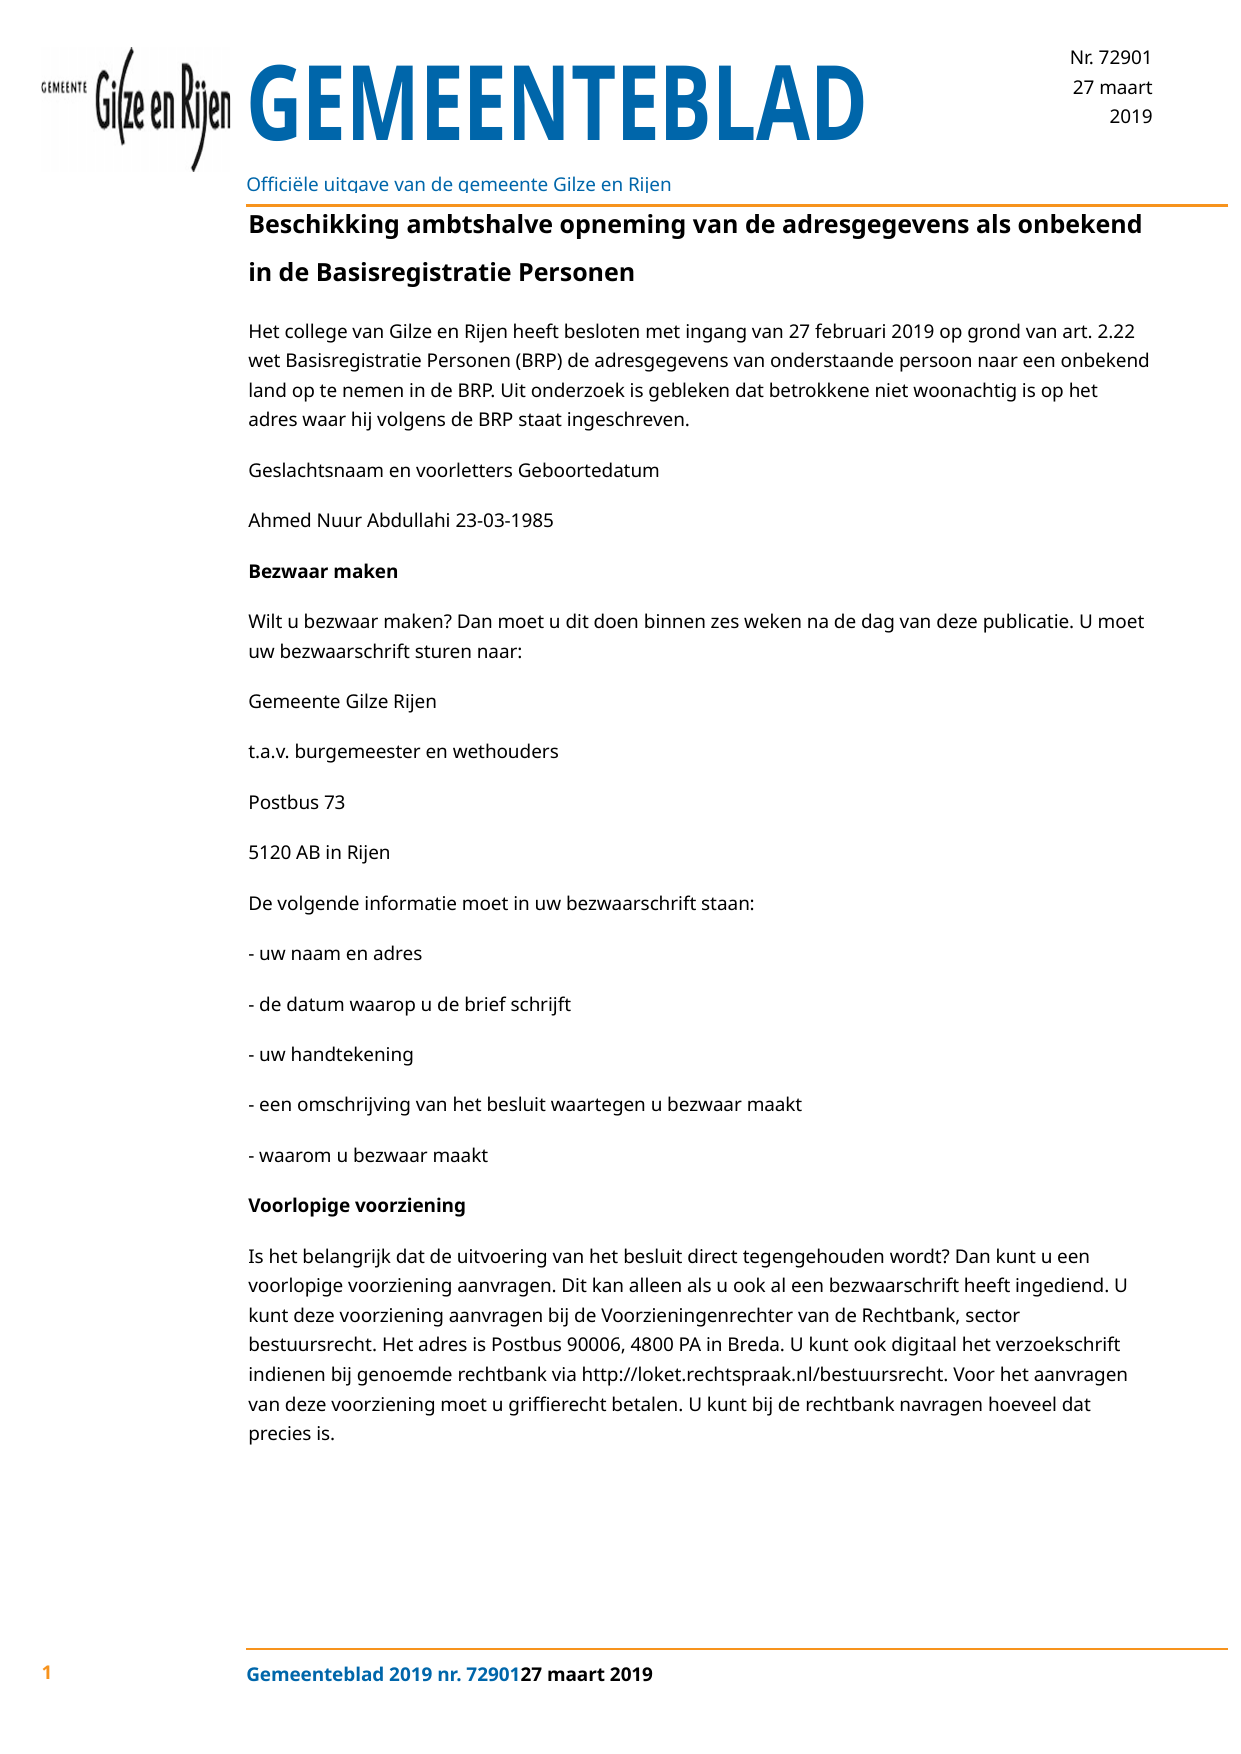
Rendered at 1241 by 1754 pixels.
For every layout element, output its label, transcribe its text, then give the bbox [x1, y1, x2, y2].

text - waarom u bezwaar maakt [248, 1142, 1152, 1168]
text Postbus 73 [248, 789, 1152, 815]
text - de datum waarop u de brief schrijft [248, 991, 1152, 1017]
text t.a.v. burgemeester en wethouders [248, 739, 1152, 764]
text - uw naam en adres [248, 940, 1152, 966]
text 5120 AB in Rijen [248, 839, 1152, 865]
picture [41, 47, 231, 172]
text Wilt u bezwaar maken? Dan moet u dit doen binnen zes weken na de dag van deze publicatie. U moet uw bezwaarschrift sturen naar: [248, 608, 1152, 664]
text Gemeente Gilze Rijen [248, 688, 1152, 714]
text Is het belangrijk dat de uitvoering van het besluit direct tegengehouden wordt? Dan kunt u een voorlopige voorziening aanvragen. Dit kan alleen als u ook al een bezwaarschrift heeft ingediend. U kunt deze voorziening aanvragen bij de Voorzieningenrechter van de Rechtbank, sector bestuursrecht. Het adres is Postbus 90006, 4800 PA in Breda. U kunt ook digitaal het verzoekschrift indienen bij genoemde rechtbank via http://loket.rechtspraak.nl/bestuursrecht. Voor het aanvragen van deze voorziening moet u griffierecht betalen. U kunt bij de rechtbank navragen hoeveel dat precies is. [248, 1243, 1152, 1446]
text - uw handtekening [248, 1041, 1152, 1067]
text De volgende informatie moet in uw bezwaarschrift staan: [248, 890, 1152, 916]
text Het college van Gilze en Rijen heeft besloten met ingang van 27 februari 2019 op grond van art. 2.22 wet Basisregistratie Personen (BRP) de adresgegevens van onderstaande persoon naar een onbekend land op te nemen in de BRP. Uit onderzoek is gebleken dat betrokkene niet woonachtig is op het adres waar hij volgens de BRP staat ingeschreven. [248, 318, 1152, 432]
text Geslachtsnaam en voorletters Geboortedatum [248, 457, 1152, 483]
text Voorlopige voorziening [248, 1192, 1152, 1218]
text - een omschrijving van het besluit waartegen u bezwaar maakt [248, 1092, 1152, 1117]
text Bezwaar maken [248, 558, 1152, 584]
text Beschikking ambtshalve opneming van de adresgegevens als onbekend in de Basisregistratie Personen [248, 207, 1152, 288]
text Ahmed Nuur Abdullahi 23-03-1985 [248, 507, 1152, 533]
